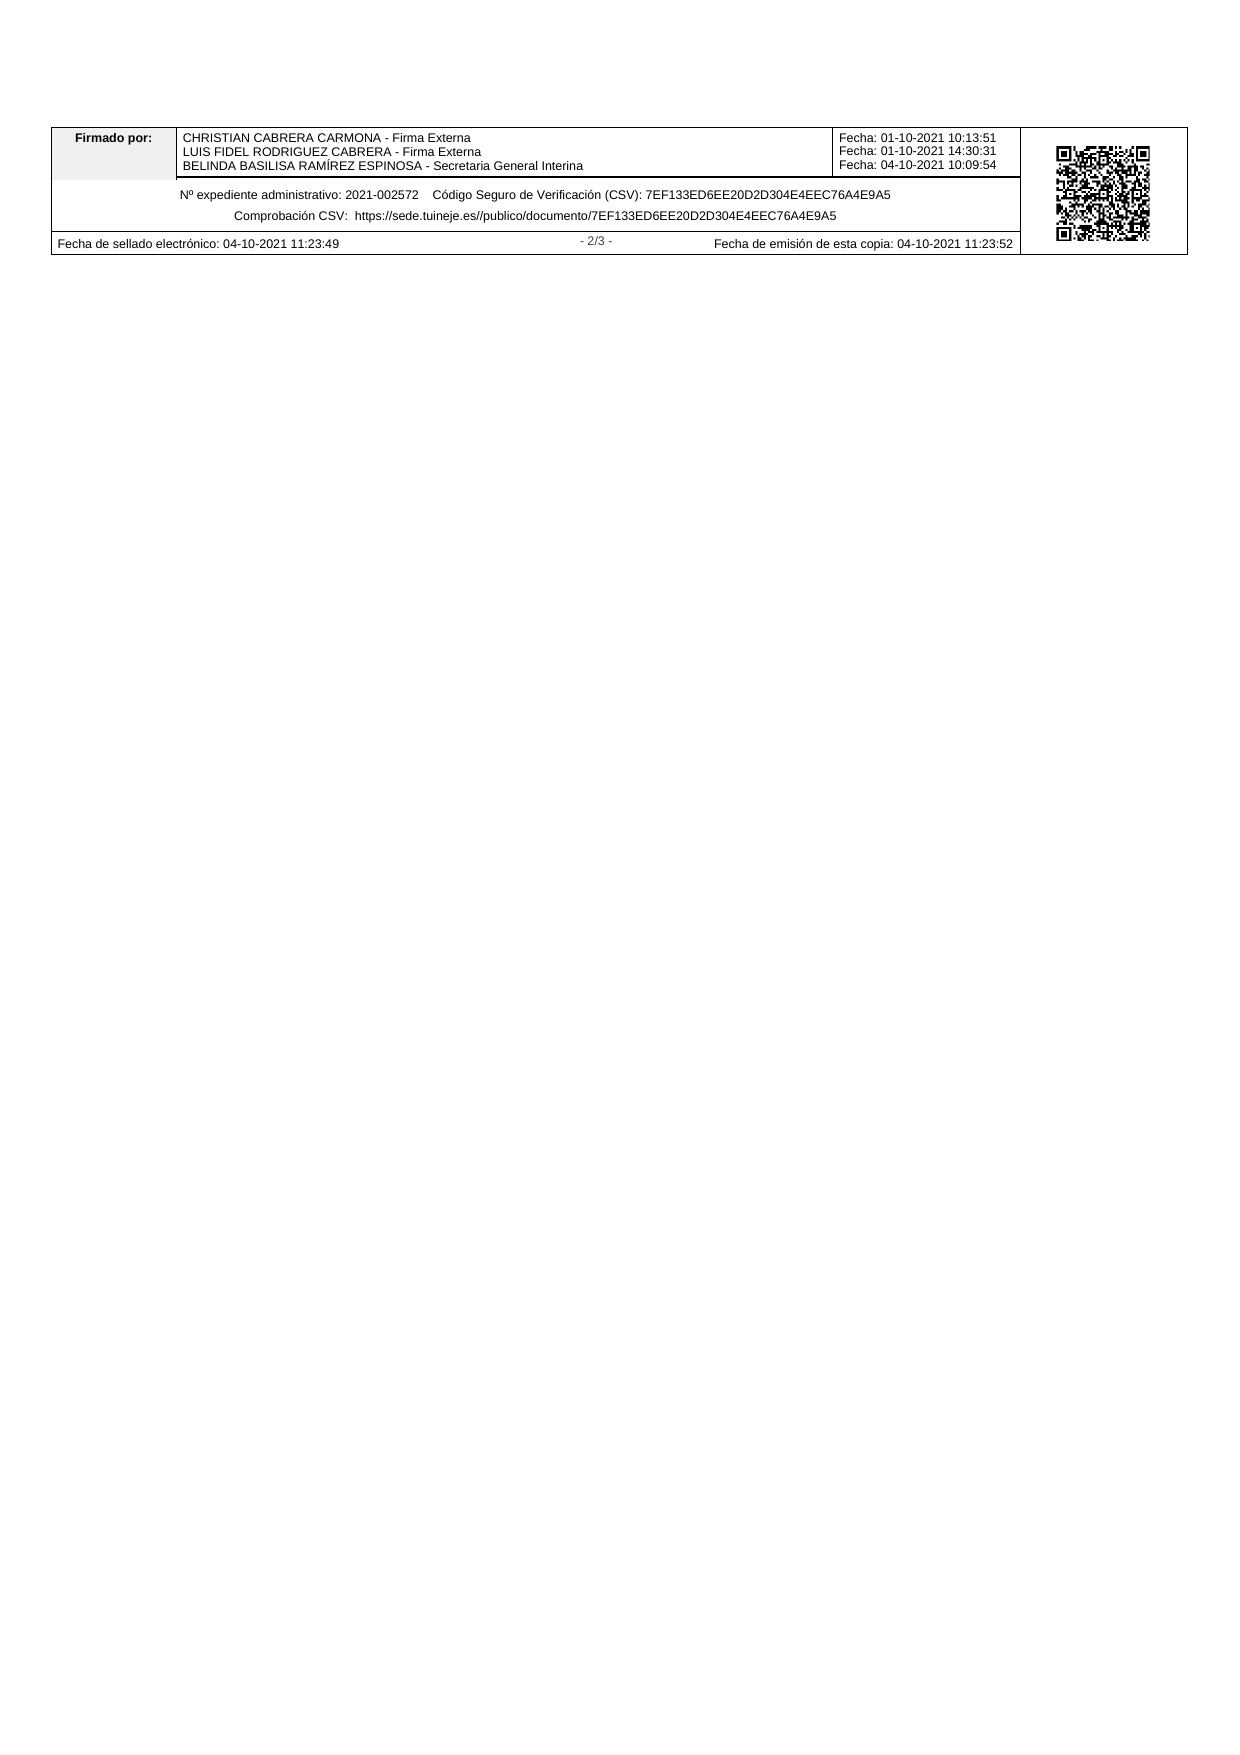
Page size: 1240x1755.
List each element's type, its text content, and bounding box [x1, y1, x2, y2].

table_header Fecha: 01-10-2021 10:13:51 Fecha: 01-10-2021 14:30:31 Fecha: 04-10-2021 10:09:54 [833, 128, 1020, 176]
table_cell Fecha de sellado electrónico: 04-10-2021 11:23:49 - 2/3 - Fecha de emisión de esta copia: 04-10-2021 11:23:52 [52, 232, 1020, 254]
table_header CHRISTIAN CABRERA CARMONA - Firma Externa LUIS FIDEL RODRIGUEZ CABRERA - Firma Externa BELINDA BASILISA RAMÍREZ ESPINOSA - Secretaria General Interina [177, 128, 832, 176]
table_header [1021, 128, 1187, 254]
table_cell Nº expediente administrativo: 2021-002572 Código Seguro de Verificación (CSV): 7EF133ED6EE20D2D304E4EEC76A4E9A5 Comprobación CSV: https://sede.tuineje.es//publico/documento/7EF133ED6EE20D2D304E4EEC76A4E9A5 [52, 178, 1020, 231]
table_header Firmado por: [52, 128, 176, 176]
